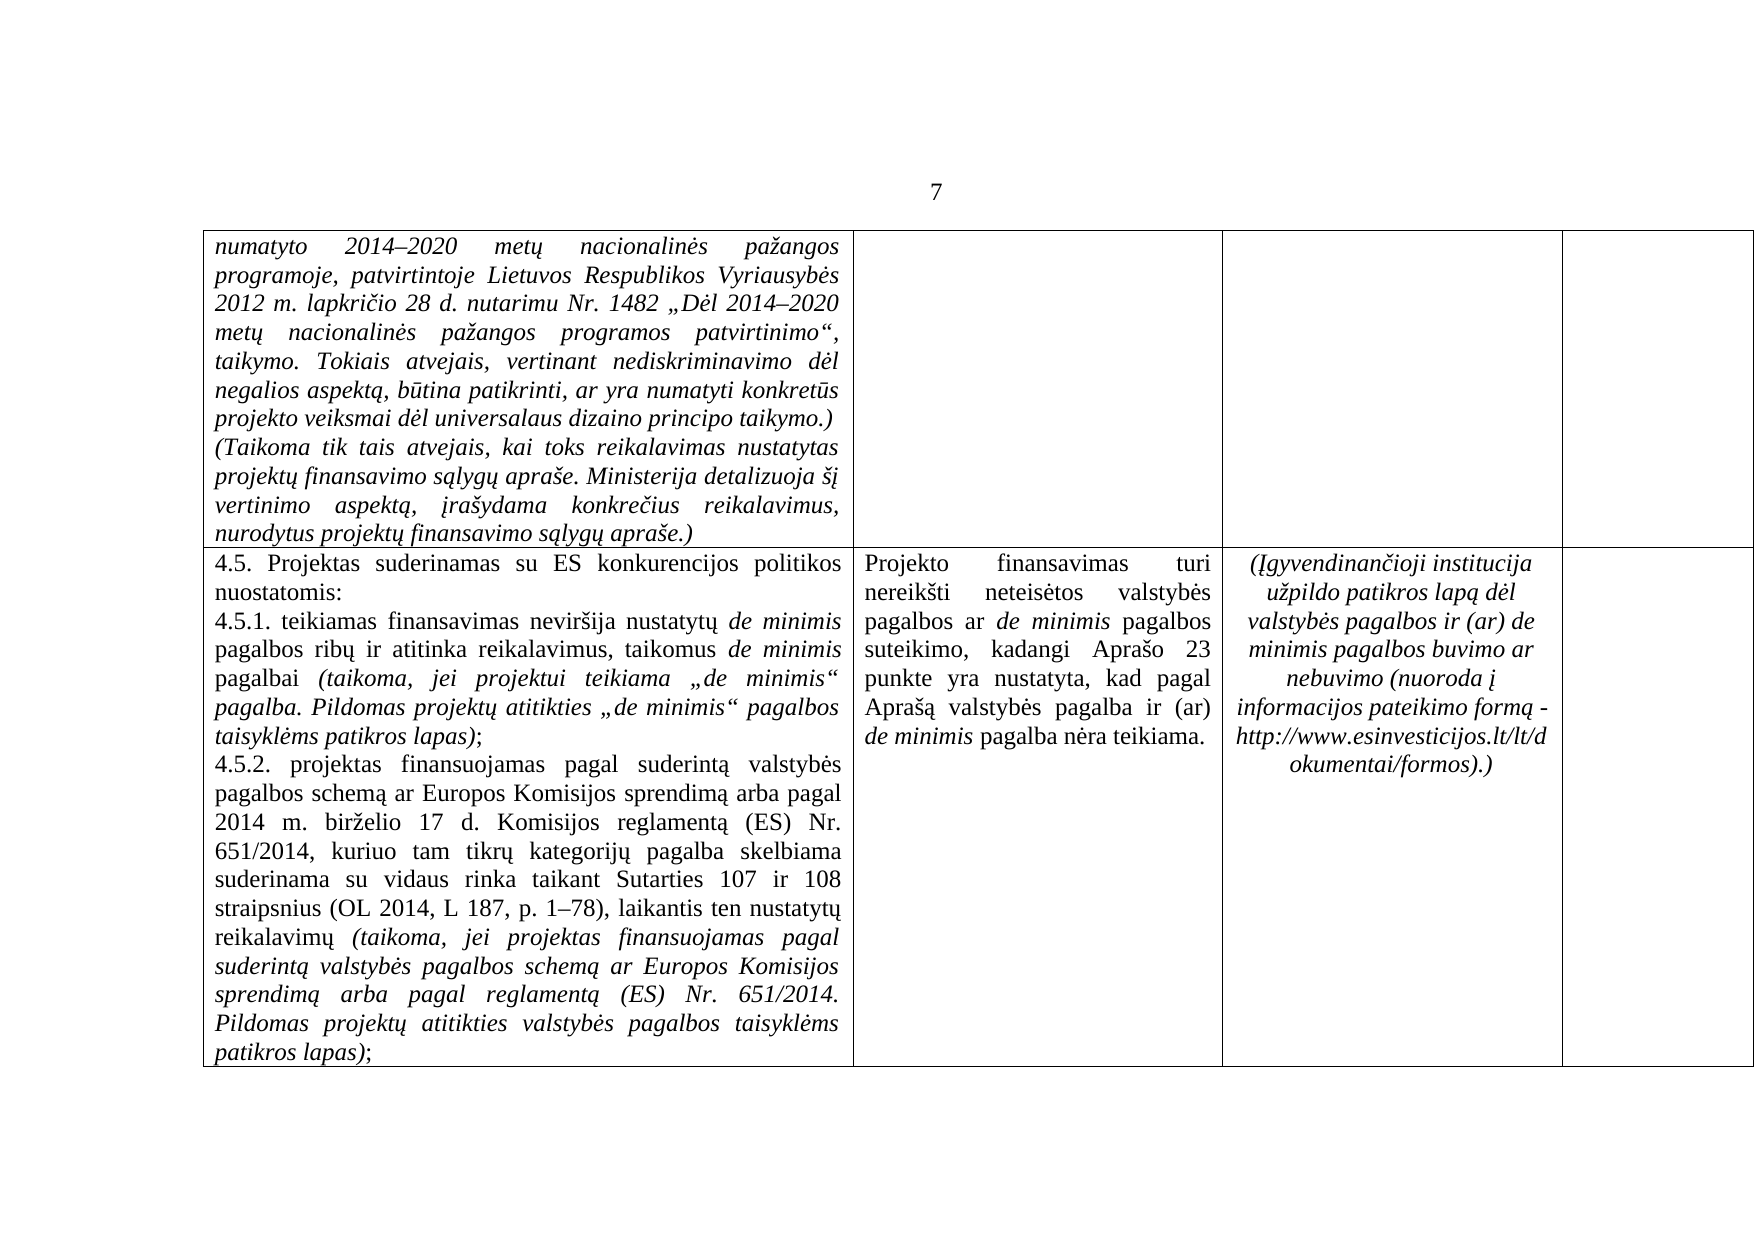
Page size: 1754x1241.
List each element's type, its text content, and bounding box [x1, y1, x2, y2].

table_cell [854, 231, 1222, 547]
table_cell [1563, 231, 1753, 547]
table_cell 4.5. Projektas suderinamas su ES konkurencijos politikos nuostatomis: 4.5.1. teikiamas finansavimas neviršija nustatytų de minimis pagalbos ribų ir atitinka reikalavimus, taikomus de minimis pagalbai (taikoma, jei projektui teikiama „de minimis“ pagalba. Pildomas projektų atitikties „de minimis“ pagalbos taisyklėms patikros lapas); 4.5.2. projektas finansuojamas pagal suderintą valstybės pagalbos schemą ar Europos Komisijos sprendimą arba pagal 2014 m. birželio 17 d. Komisijos reglamentą (ES) Nr. 651/2014, kuriuo tam tikrų kategorijų pagalba skelbiama suderinama su vidaus rinka taikant Sutarties 107 ir 108 straipsnius (OL 2014, L 187, p. 1–78), laikantis ten nustatytų reikalavimų (taikoma, jei projektas finansuojamas pagal suderintą valstybės pagalbos schemą ar Europos Komisijos sprendimą arba pagal reglamentą (ES) Nr. 651/2014. Pildomas projektų atitikties valstybės pagalbos taisyklėms patikros lapas); [204, 548, 853, 1066]
table_cell Projekto finansavimas turi nereikšti neteisėtos valstybės pagalbos ar de minimis pagalbos suteikimo, kadangi Aprašo 23 punkte yra nustatyta, kad pagal Aprašą valstybės pagalba ir (ar) de minimis pagalba nėra teikiama. [854, 548, 1222, 1066]
table_cell [1223, 231, 1562, 547]
table_cell (Įgyvendinančioji institucija užpildo patikros lapą dėl valstybės pagalbos ir (ar) de minimis pagalbos buvimo ar nebuvimo (nuoroda į informacijos pateikimo formą - http://www.esinvesticijos.lt/lt/dokumentai/formos).) [1223, 548, 1562, 1066]
table_cell [1563, 548, 1753, 1066]
table_cell numatyto 2014–2020 metų nacionalinės pažangos programoje, patvirtintoje Lietuvos Respublikos Vyriausybės 2012 m. lapkričio 28 d. nutarimu Nr. 1482 „Dėl 2014–2020 metų nacionalinės pažangos programos patvirtinimo“, taikymo. Tokiais atvejais, vertinant nediskriminavimo dėl negalios aspektą, būtina patikrinti, ar yra numatyti konkretūs projekto veiksmai dėl universalaus dizaino principo taikymo.) (Taikoma tik tais atvejais, kai toks reikalavimas nustatytas projektų finansavimo sąlygų apraše. Ministerija detalizuoja šį vertinimo aspektą, įrašydama konkrečius reikalavimus, nurodytus projektų finansavimo sąlygų apraše.) [204, 231, 853, 547]
